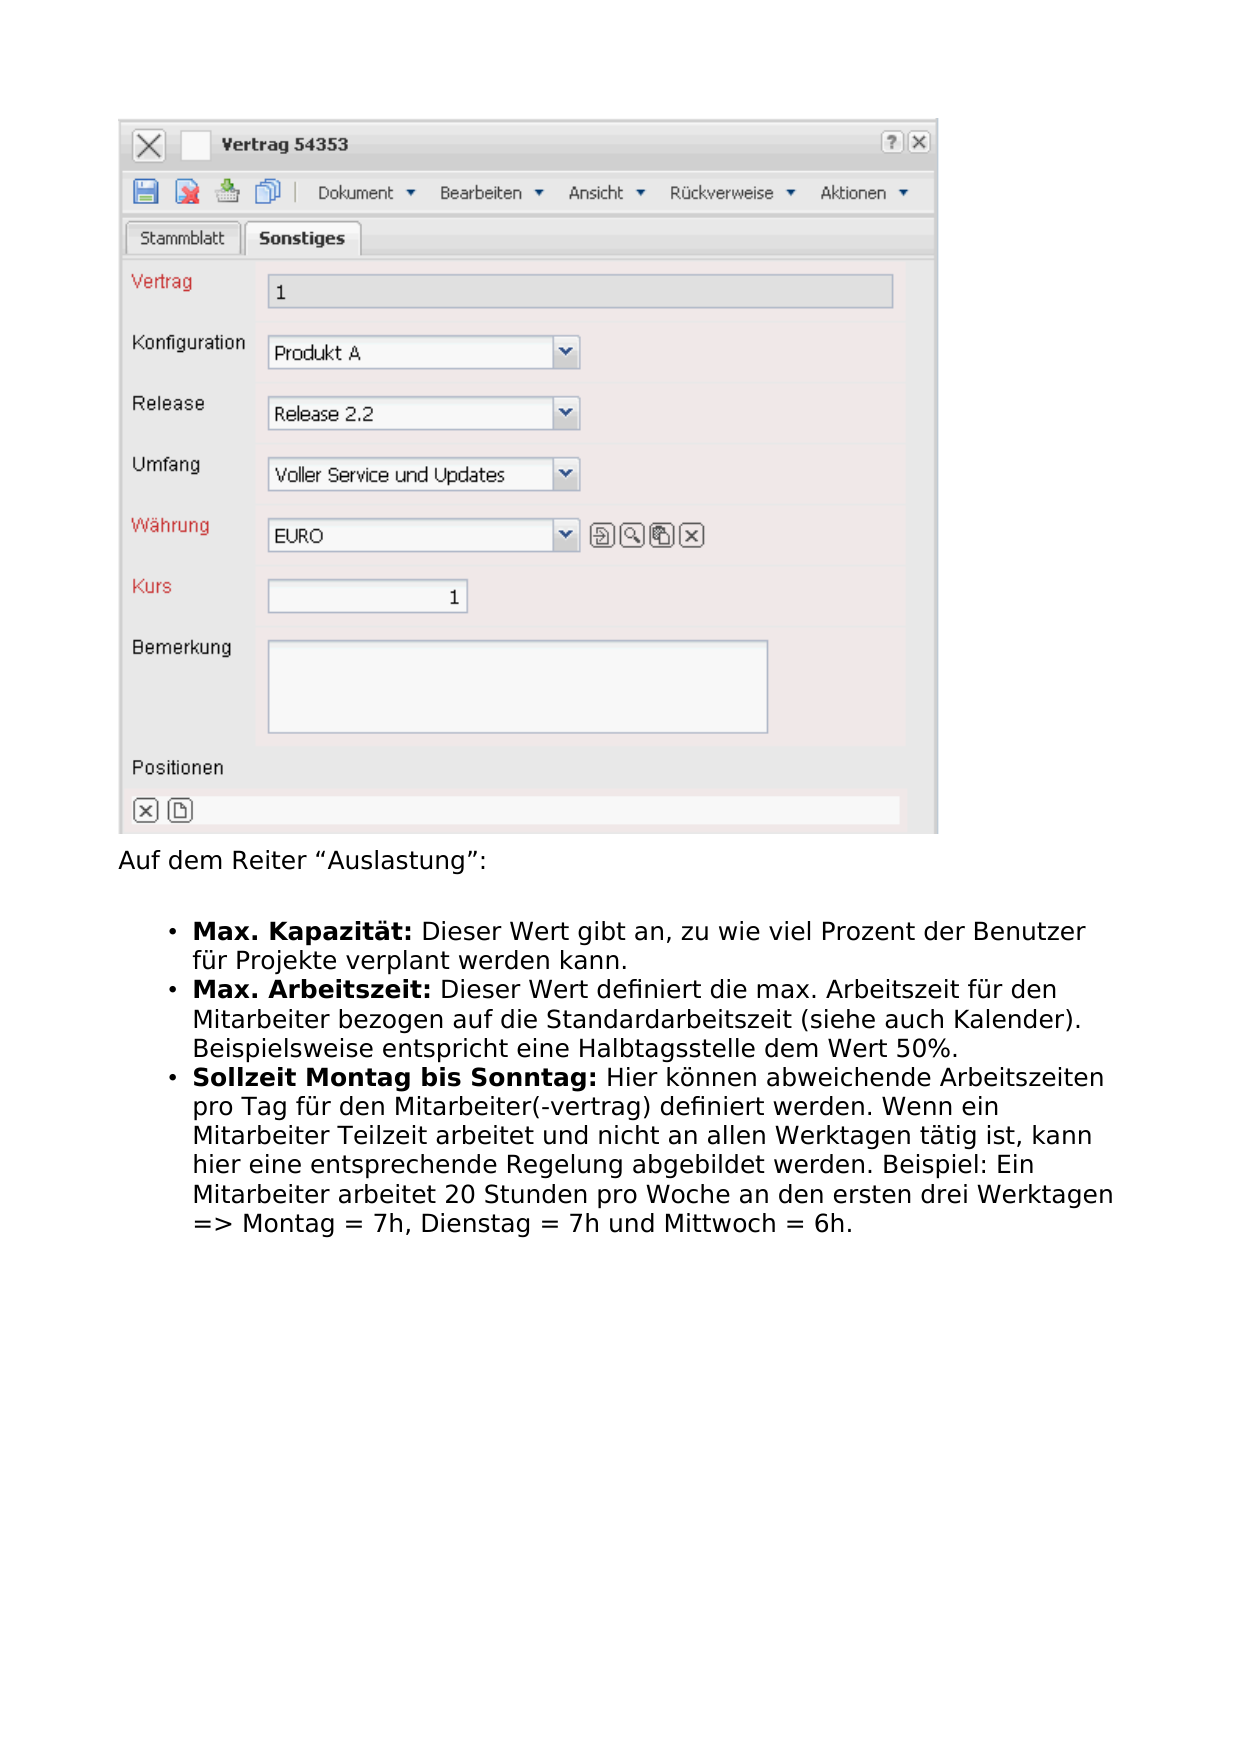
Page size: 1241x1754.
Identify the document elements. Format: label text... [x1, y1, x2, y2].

list Sollzeit Montag bis Sonntag: Hier können abweichende Arbeitszeiten pro Tag für den Mitarbeiter(-vertrag) definiert werden. Wenn ein Mitarbeiter Teilzeit arbeitet und nicht an allen Werktagen tätig ist, kann hier eine entsprechende Regelung abgebildet werden. Beispiel: Ein Mitarbeiter arbeitet 20 Stunden pro Woche an den ersten drei Werktagen => Montag = 7h, Dienstag = 7h und Mittwoch = 6h. [177, 1063, 1122, 1238]
picture [118, 118, 939, 834]
list Max. Kapazität: Dieser Wert gibt an, zu wie viel Prozent der Benutzer für Projekte verplant werden kann. [177, 917, 1122, 976]
text Auf dem Reiter “Auslastung”: [118, 846, 1122, 875]
list Max. Arbeitszeit: Dieser Wert definiert die max. Arbeitszeit für den Mitarbeiter bezogen auf die Standardarbeitszeit (siehe auch Kalender). Beispielsweise entspricht eine Halbtagsstelle dem Wert 50%. [177, 976, 1122, 1063]
